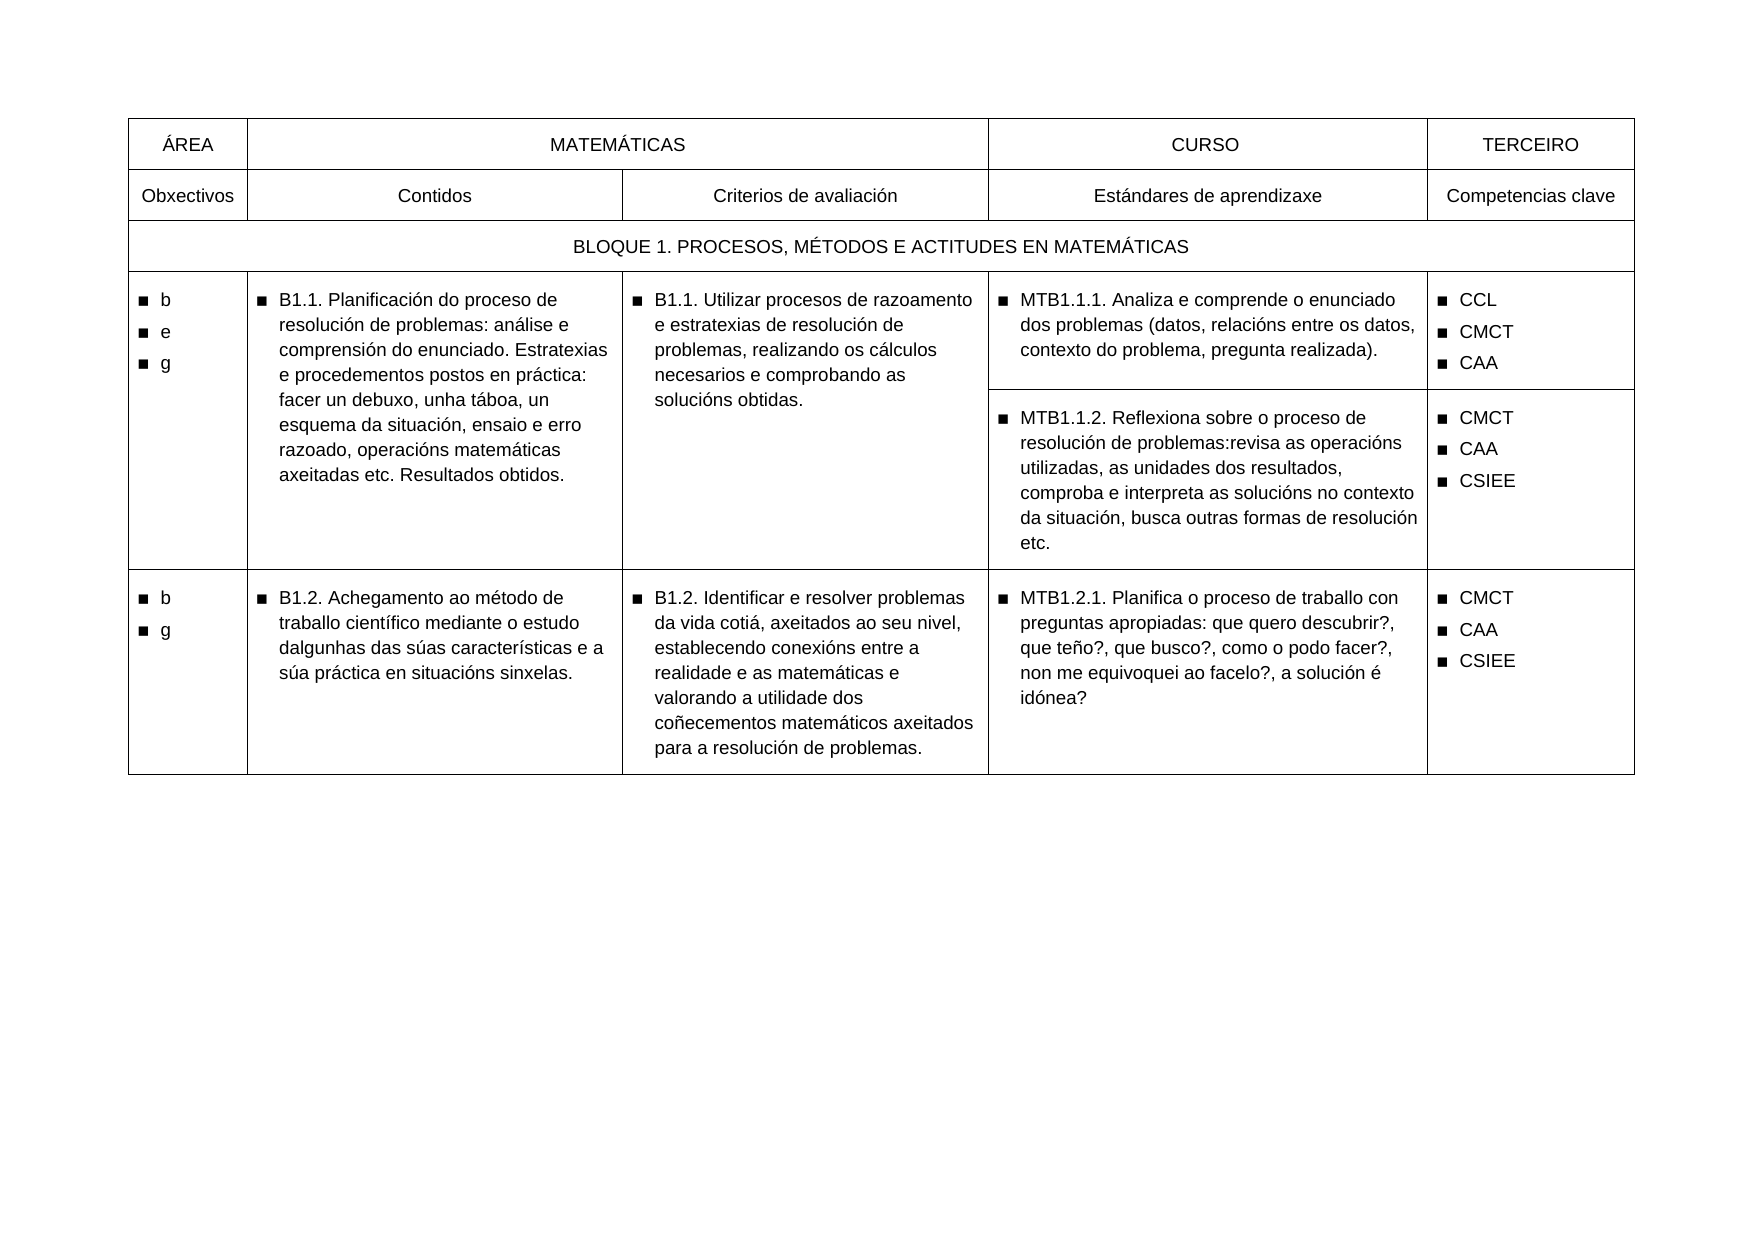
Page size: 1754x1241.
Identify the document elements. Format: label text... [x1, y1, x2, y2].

table_header TERCEIRO [1428, 119, 1634, 169]
table_header ÁREA [129, 119, 247, 169]
table_cell B1.2. Achegamento ao método de traballo científico mediante o estudo dalgunhas das súas características e a súa práctica en situacións sinxelas. [248, 570, 622, 774]
table_cell BLOQUE 1. PROCESOS, MÉTODOS E ACTITUDES EN MATEMÁTICAS [129, 221, 1634, 271]
table_cell CMCT CAA CSIEE [1428, 570, 1634, 774]
table_cell Competencias clave [1428, 170, 1634, 220]
table_header MATEMÁTICAS [248, 119, 988, 169]
table_cell CCL CMCT CAA [1428, 272, 1634, 389]
table_cell CMCT CAA CSIEE [1428, 390, 1634, 569]
table_cell Criterios de avaliación [623, 170, 988, 220]
table_cell MTB1.1.1. Analiza e comprende o enunciado dos problemas (datos, relacións entre os datos, contexto do problema, pregunta realizada). [989, 272, 1427, 389]
table_cell Estándares de aprendizaxe [989, 170, 1427, 220]
table_cell MTB1.2.1. Planifica o proceso de traballo con preguntas apropiadas: que quero descubrir?, que teño?, que busco?, como o podo facer?, non me equivoquei ao facelo?, a solución é idónea? [989, 570, 1427, 774]
table_cell b e g [129, 272, 247, 569]
table_cell B1.1. Planificación do proceso de resolución de problemas: análise e comprensión do enunciado. Estratexias e procedementos postos en práctica: facer un debuxo, unha táboa, un esquema da situación, ensaio e erro razoado, operacións matemáticas axeitadas etc. Resultados obtidos. [248, 272, 622, 569]
table_cell b g [129, 570, 247, 774]
table_cell Contidos [248, 170, 622, 220]
table_cell B1.2. Identificar e resolver problemas da vida cotiá, axeitados ao seu nivel, establecendo conexións entre a realidade e as matemáticas e valorando a utilidade dos coñecementos matemáticos axeitados para a resolución de problemas. [623, 570, 988, 774]
table_cell Obxectivos [129, 170, 247, 220]
table_cell MTB1.1.2. Reflexiona sobre o proceso de resolución de problemas:revisa as operacións utilizadas, as unidades dos resultados, comproba e interpreta as solucións no contexto da situación, busca outras formas de resolución etc. [989, 390, 1427, 569]
table_cell B1.1. Utilizar procesos de razoamento e estratexias de resolución de problemas, realizando os cálculos necesarios e comprobando as solucións obtidas. [623, 272, 988, 569]
table_header CURSO [989, 119, 1427, 169]
